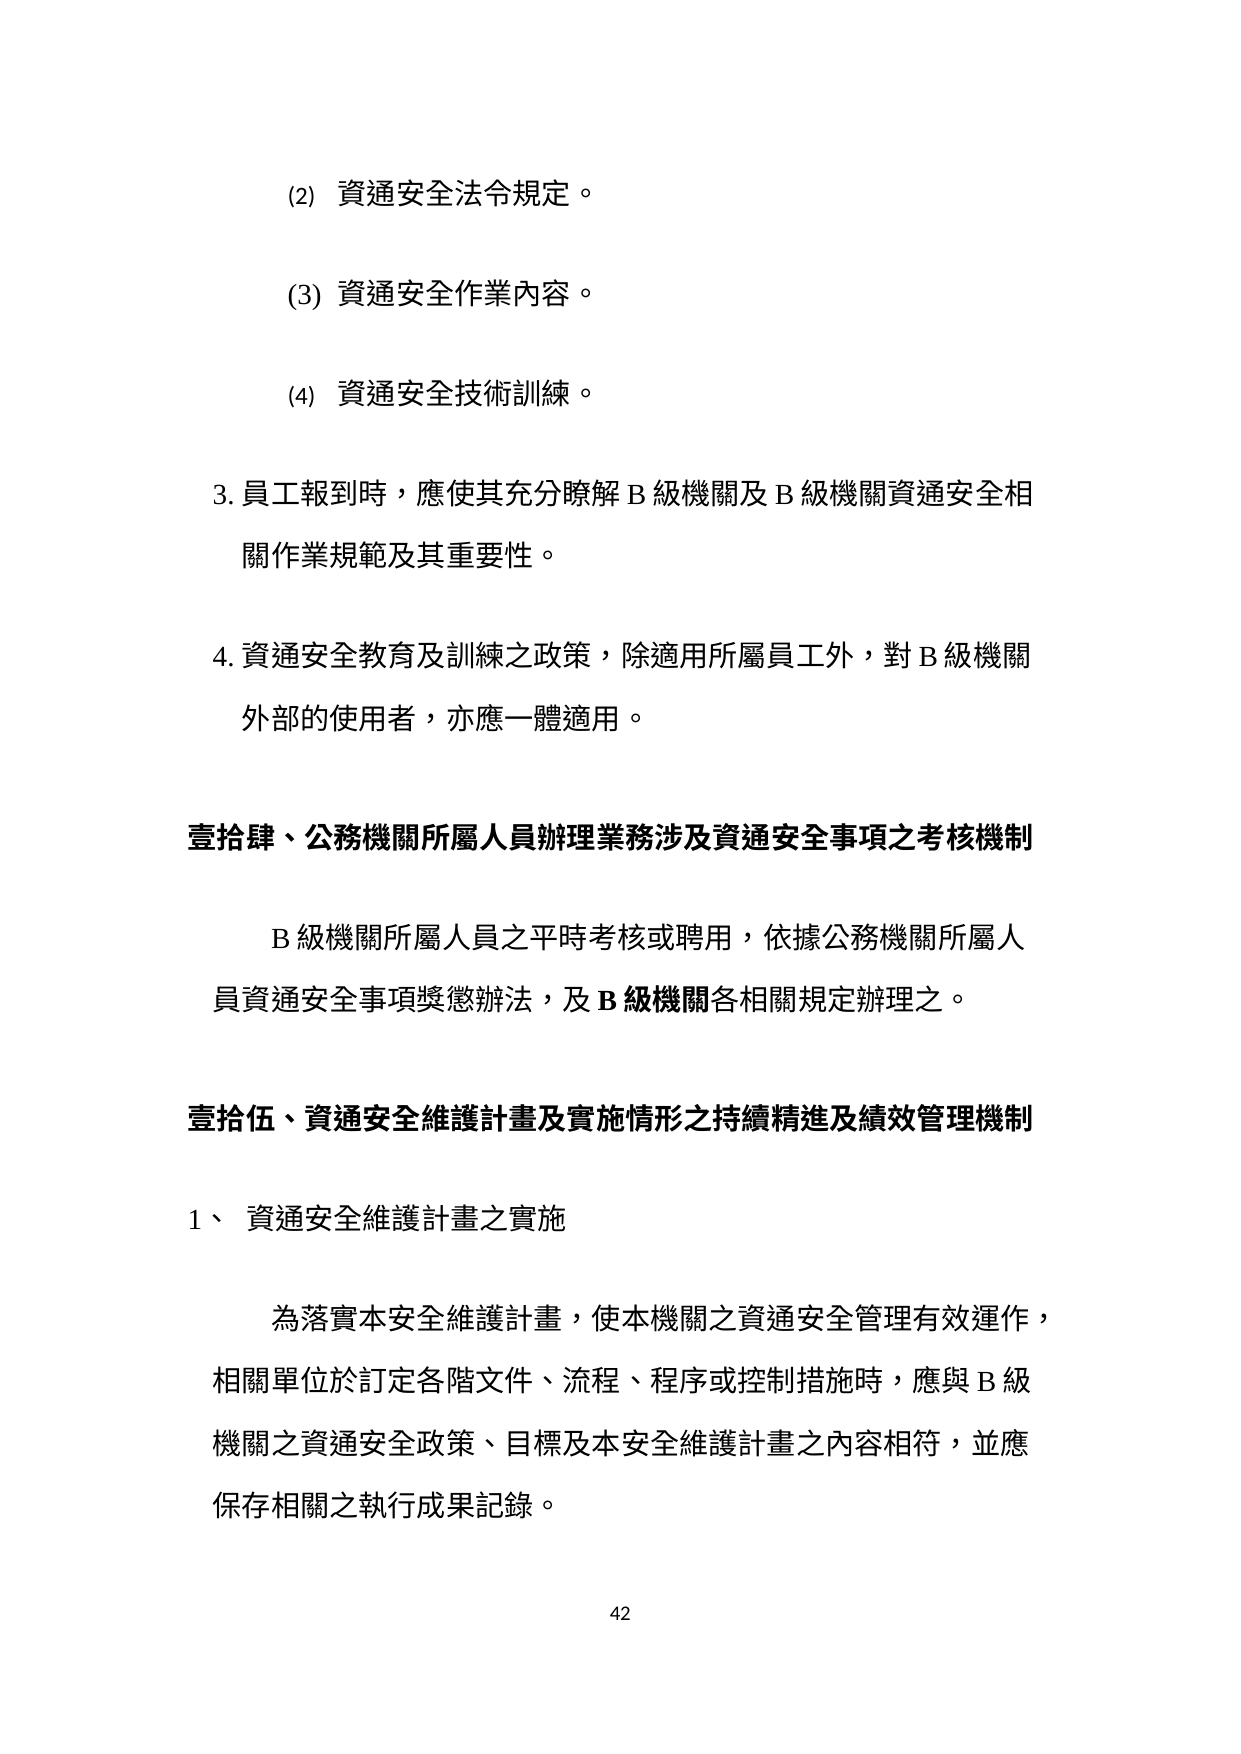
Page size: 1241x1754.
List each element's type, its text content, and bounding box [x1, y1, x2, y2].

list 資通安全教育及訓練之政策，除適用所屬員工外，對B級機關外部的使用者，亦應一體適用。 [212, 612, 1053, 737]
subtitle 公務機關所屬人員辦理業務涉及資通安全事項之考核機制 [187, 794, 1053, 856]
list 資通安全法令規定。 [287, 150, 1053, 212]
text B級機關所屬人員之平時考核或聘用，依據公務機關所屬人員資通安全事項獎懲辦法，及B級機關各相關規定辦理之。 [212, 894, 1053, 1019]
list 資通安全技術訓練。 [287, 350, 1053, 412]
subtitle 資通安全維護計畫及實施情形之持續精進及績效管理機制 [187, 1075, 1053, 1137]
text 為落實本安全維護計畫，使本機關之資通安全管理有效運作，相關單位於訂定各階文件、流程、程序或控制措施時，應與B級機關之資通安全政策、目標及本安全維護計畫之內容相符，並應保存相關之執行成果記錄。 [212, 1275, 1053, 1525]
list 員工報到時，應使其充分瞭解B級機關及B級機關資通安全相關作業規範及其重要性。 [212, 450, 1053, 575]
subtitle 資通安全維護計畫之實施 [187, 1175, 1053, 1237]
list 資通安全作業內容。 [287, 250, 1053, 312]
